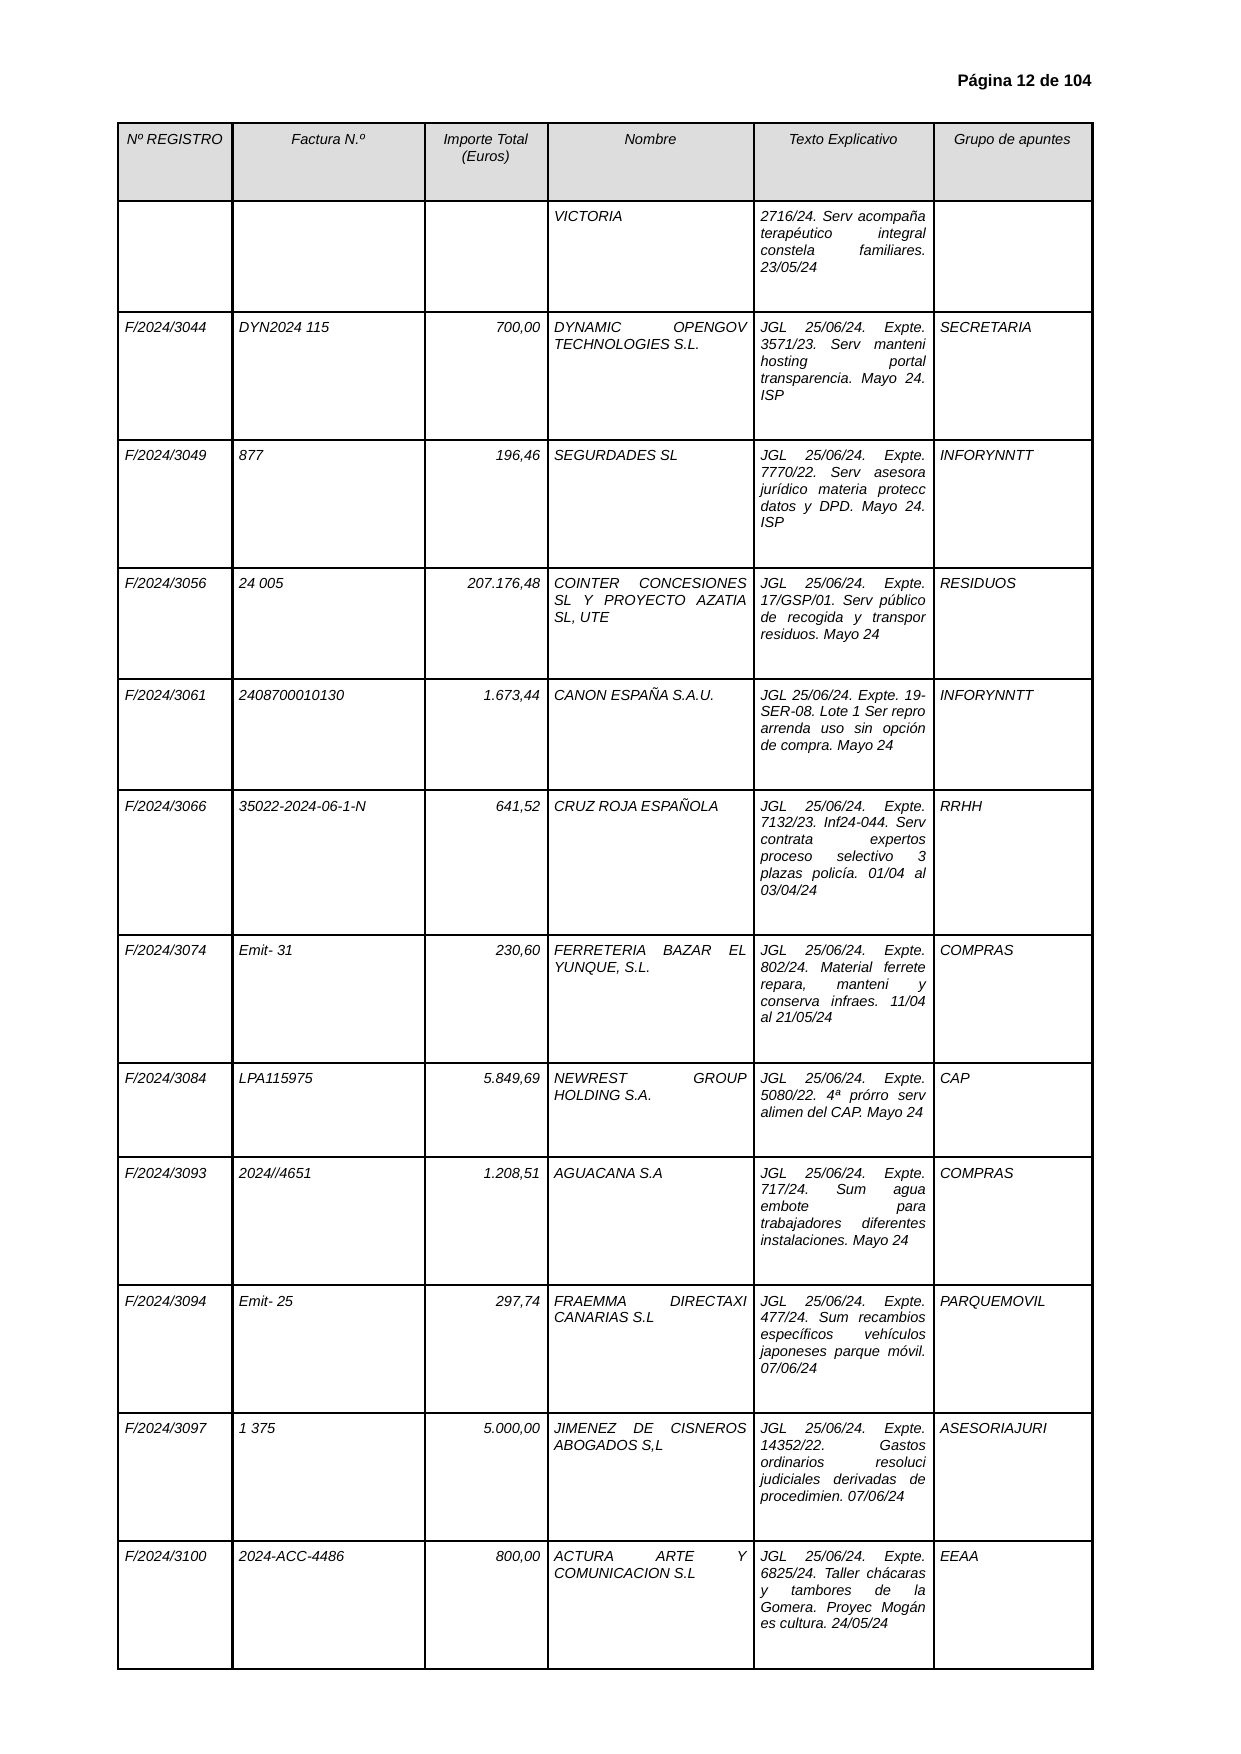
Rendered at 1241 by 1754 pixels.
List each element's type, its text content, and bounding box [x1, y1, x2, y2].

table_cell 1 375 [234, 1414, 424, 1540]
table_cell 2408700010130 [234, 680, 424, 789]
table_cell 2024//4651 [234, 1158, 424, 1284]
table_cell 2716/24. Serv acompaña terapéutico integral constela familiares. 23/05/24 [755, 202, 933, 311]
table_cell [935, 202, 1091, 311]
table_cell DYNAMIC OPENGOV TECHNOLOGIES S.L. [549, 313, 753, 439]
table_cell JGL 25/06/24. Expte. 5080/22. 4ª prórro serv alimen del CAP. Mayo 24 [755, 1064, 933, 1156]
table_cell FRAEMMA DIRECTAXI CANARIAS S.L [549, 1286, 753, 1412]
table_cell JGL 25/06/24. Expte. 717/24. Sum agua embote para trabajadores diferentes instalaciones. Mayo 24 [755, 1158, 933, 1284]
table_cell Emit- 31 [234, 936, 424, 1062]
table_cell RESIDUOS [935, 569, 1091, 678]
table_cell 5.000,00 [426, 1414, 547, 1540]
table_cell F/2024/3094 [119, 1286, 231, 1412]
table_cell [426, 202, 547, 311]
table_cell CRUZ ROJA ESPAÑOLA [549, 791, 753, 934]
table_cell JGL 25/06/24. Expte. 17/GSP/01. Serv público de recogida y transpor residuos. Mayo 24 [755, 569, 933, 678]
table_cell PARQUEMOVIL [935, 1286, 1091, 1412]
table_cell NEWREST GROUP HOLDING S.A. [549, 1064, 753, 1156]
table_cell 641,52 [426, 791, 547, 934]
table_header Importe Total (Euros) [426, 124, 547, 200]
table_cell F/2024/3044 [119, 313, 231, 439]
table_cell DYN2024 115 [234, 313, 424, 439]
table_cell F/2024/3097 [119, 1414, 231, 1540]
table_cell COINTER CONCESIONES SL Y PROYECTO AZATIA SL, UTE [549, 569, 753, 678]
table_cell JGL 25/06/24. Expte. 7132/23. Inf24-044. Serv contrata expertos proceso selectivo 3 plazas policía. 01/04 al 03/04/24 [755, 791, 933, 934]
table_cell COMPRAS [935, 936, 1091, 1062]
table_cell SECRETARIA [935, 313, 1091, 439]
table_cell [234, 202, 424, 311]
table_header Texto Explicativo [755, 124, 933, 200]
table_cell RRHH [935, 791, 1091, 934]
table_cell 700,00 [426, 313, 547, 439]
table_cell CANON ESPAÑA S.A.U. [549, 680, 753, 789]
table_cell JGL 25/06/24. Expte. 19-SER-08. Lote 1 Ser repro arrenda uso sin opción de compra. Mayo 24 [755, 680, 933, 789]
table_cell JIMENEZ DE CISNEROS ABOGADOS S,L [549, 1414, 753, 1540]
table_cell F/2024/3061 [119, 680, 231, 789]
table_cell ACTURA ARTE Y COMUNICACION S.L [549, 1542, 753, 1668]
table_cell LPA115975 [234, 1064, 424, 1156]
table_cell VICTORIA [549, 202, 753, 311]
table_cell [119, 202, 231, 311]
table_cell INFORYNNTT [935, 441, 1091, 567]
table_cell JGL 25/06/24. Expte. 6825/24. Taller chácaras y tambores de la Gomera. Proyec Mogán es cultura. 24/05/24 [755, 1542, 933, 1668]
table_cell SEGURDADES SL [549, 441, 753, 567]
table_cell 1.673,44 [426, 680, 547, 789]
table_cell 800,00 [426, 1542, 547, 1668]
table_cell F/2024/3056 [119, 569, 231, 678]
table_cell INFORYNNTT [935, 680, 1091, 789]
table_cell Emit- 25 [234, 1286, 424, 1412]
table_cell 207.176,48 [426, 569, 547, 678]
table_cell CAP [935, 1064, 1091, 1156]
table_cell JGL 25/06/24. Expte. 7770/22. Serv asesora jurídico materia protecc datos y DPD. Mayo 24. ISP [755, 441, 933, 567]
table_cell AGUACANA S.A [549, 1158, 753, 1284]
table_cell 196,46 [426, 441, 547, 567]
table_cell FERRETERIA BAZAR EL YUNQUE, S.L. [549, 936, 753, 1062]
table_cell F/2024/3100 [119, 1542, 231, 1668]
table_cell 230,60 [426, 936, 547, 1062]
table_cell COMPRAS [935, 1158, 1091, 1284]
table_cell 297,74 [426, 1286, 547, 1412]
table_cell 1.208,51 [426, 1158, 547, 1284]
table_cell JGL 25/06/24. Expte. 477/24. Sum recambios específicos vehículos japoneses parque móvil. 07/06/24 [755, 1286, 933, 1412]
table_cell 24 005 [234, 569, 424, 678]
table_cell JGL 25/06/24. Expte. 3571/23. Serv manteni hosting portal transparencia. Mayo 24. ISP [755, 313, 933, 439]
table_header Grupo de apuntes [935, 124, 1091, 200]
table_cell EEAA [935, 1542, 1091, 1668]
table_cell F/2024/3066 [119, 791, 231, 934]
table_cell 2024-ACC-4486 [234, 1542, 424, 1668]
table_header Nombre [549, 124, 753, 200]
table_cell F/2024/3074 [119, 936, 231, 1062]
table_cell F/2024/3084 [119, 1064, 231, 1156]
table_cell ASESORIAJURI [935, 1414, 1091, 1540]
table_cell JGL 25/06/24. Expte. 14352/22. Gastos ordinarios resoluci judiciales derivadas de procedimien. 07/06/24 [755, 1414, 933, 1540]
table_cell 877 [234, 441, 424, 567]
table_cell F/2024/3049 [119, 441, 231, 567]
table_cell 35022-2024-06-1-N [234, 791, 424, 934]
table_cell JGL 25/06/24. Expte. 802/24. Material ferrete repara, manteni y conserva infraes. 11/04 al 21/05/24 [755, 936, 933, 1062]
table_cell 5.849,69 [426, 1064, 547, 1156]
table_header Factura N.º [234, 124, 424, 200]
table_cell F/2024/3093 [119, 1158, 231, 1284]
table_header Nº REGISTRO [119, 124, 231, 200]
